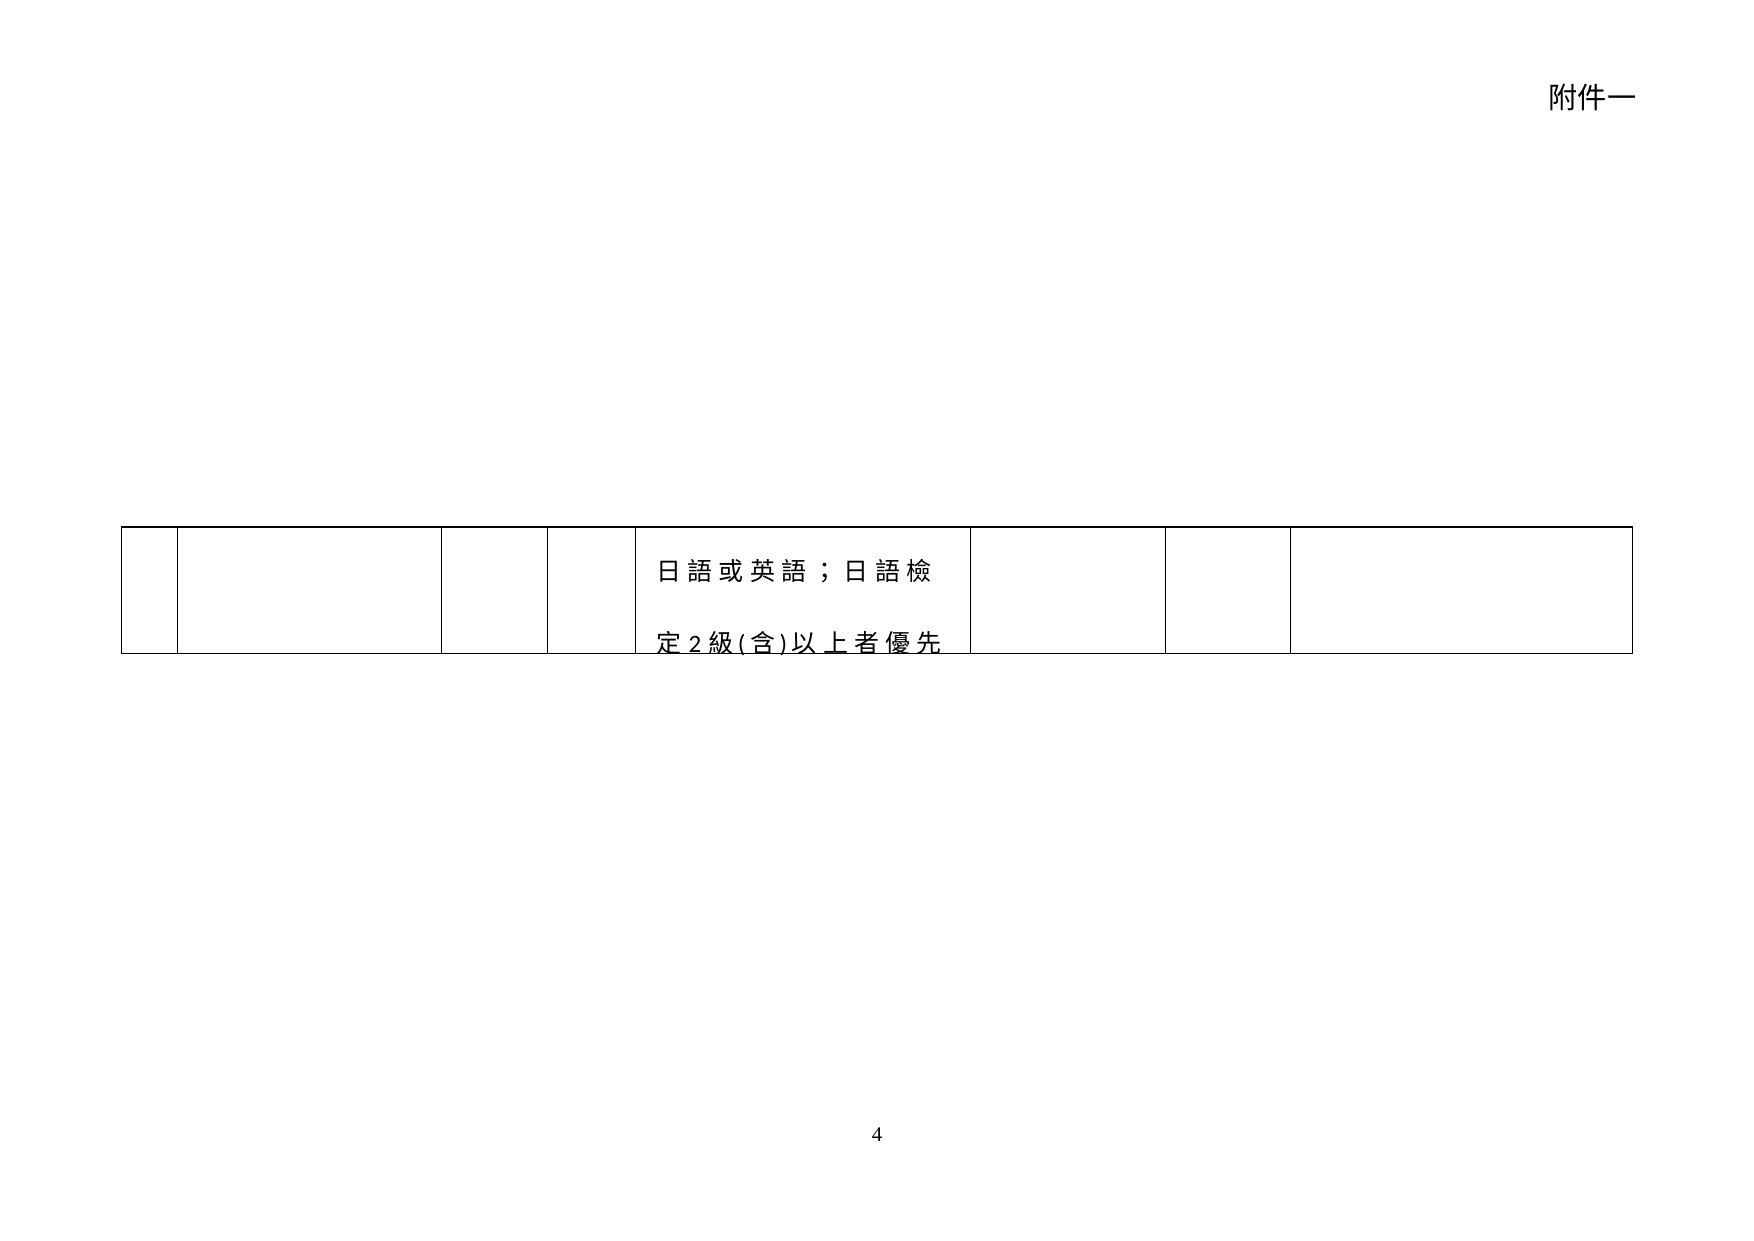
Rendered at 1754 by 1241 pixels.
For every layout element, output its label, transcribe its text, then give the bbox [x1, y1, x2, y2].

table_cell [1291, 528, 1632, 652]
table_cell 日語或英語；日語檢定2級(含)以上者優先 [636, 528, 970, 652]
table_cell [1166, 528, 1290, 652]
table_cell [178, 528, 441, 652]
table_cell [971, 528, 1165, 652]
table_cell [548, 528, 635, 652]
table_cell [122, 528, 177, 652]
table_cell [442, 528, 547, 652]
